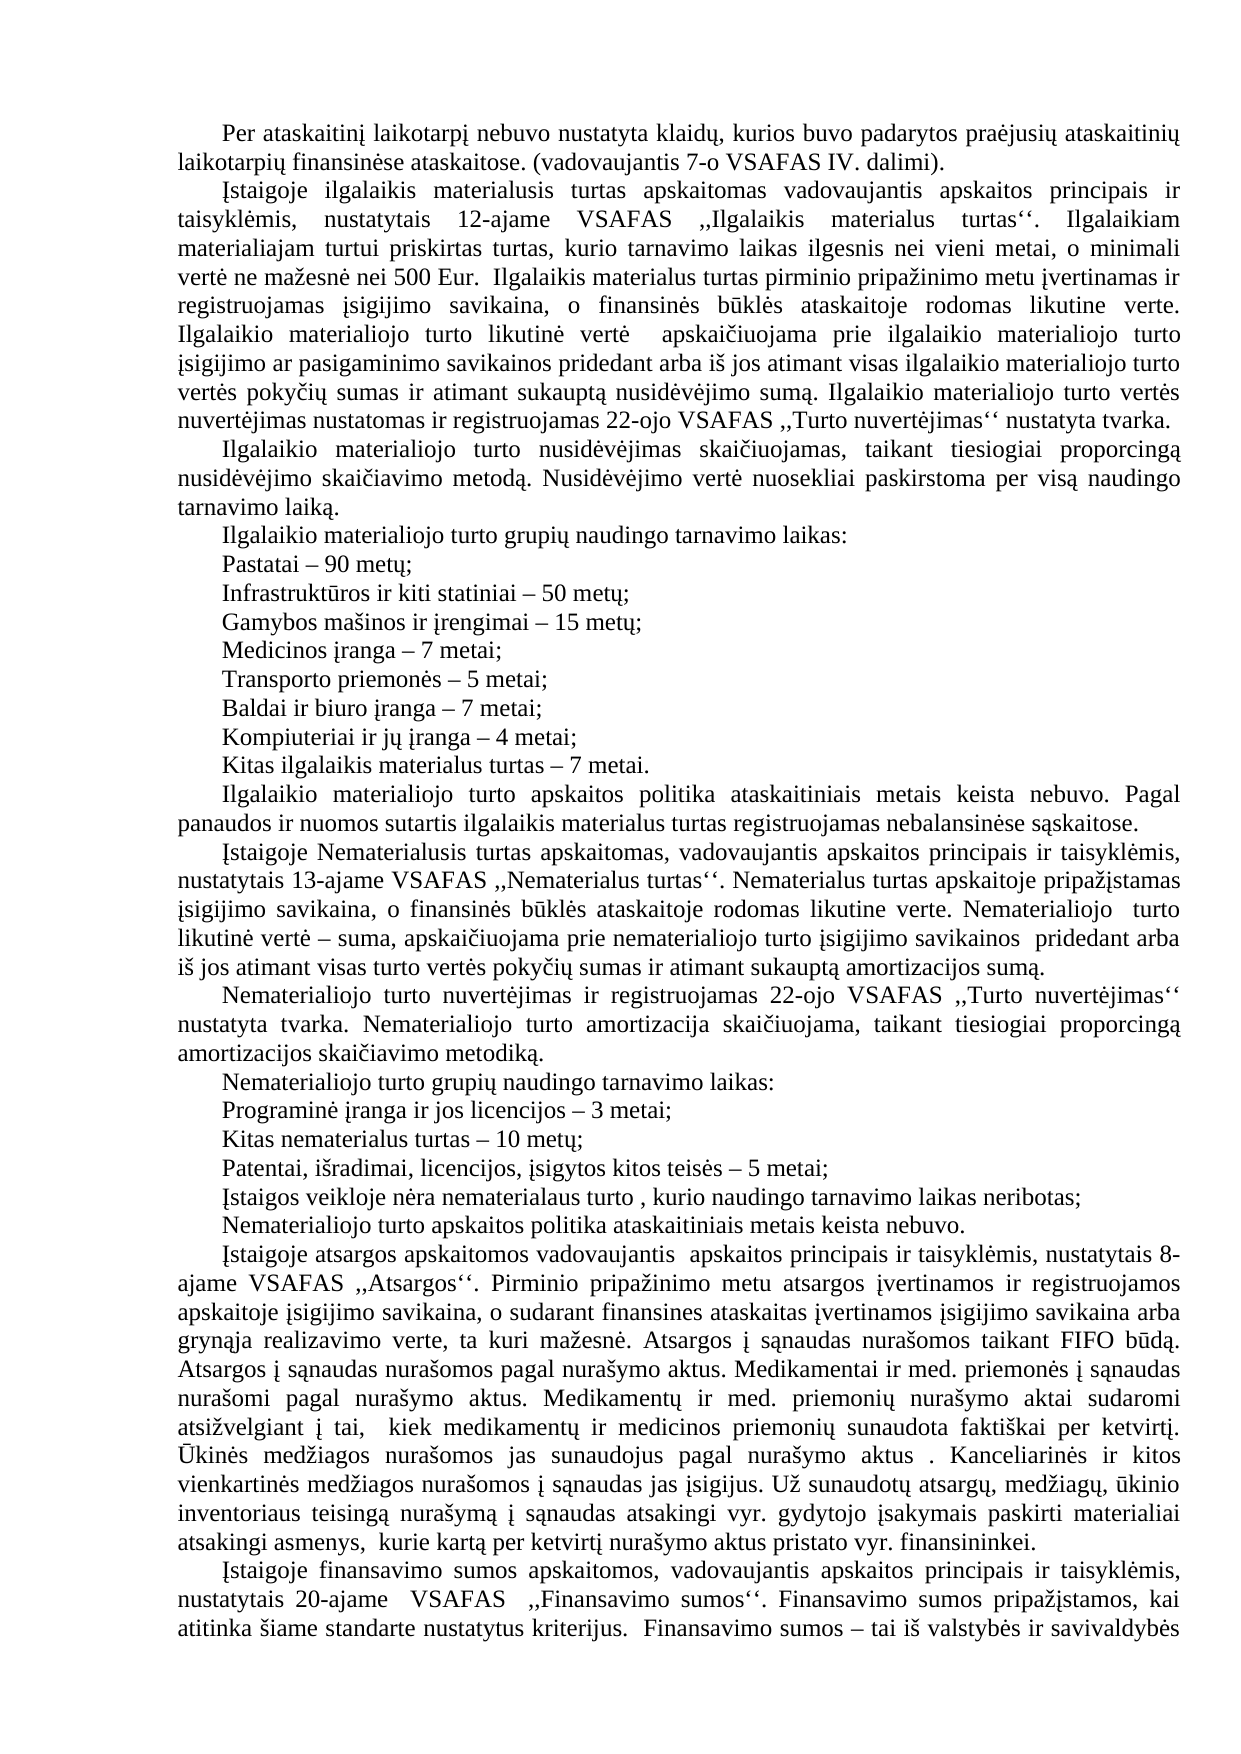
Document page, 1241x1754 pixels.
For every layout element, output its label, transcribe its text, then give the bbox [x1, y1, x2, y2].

text Ilgalaikio materialiojo turto apskaitos politika ataskaitiniais metais keista nebuvo. Pagal panaudos ir nuomos sutartis ilgalaikis materialus turtas registruojamas nebalansinėse sąskaitose. [177, 779, 1181, 837]
list Įstaigoje atsargos apskaitomos vadovaujantis apskaitos principais ir taisyklėmis, nustatytais 8-ajame VSAFAS ,,Atsargos‘‘. Pirminio pripažinimo metu atsargos įvertinamos ir registruojamos apskaitoje įsigijimo savikaina, o sudarant finansines ataskaitas įvertinamos įsigijimo savikaina arba grynąja realizavimo verte, ta kuri mažesnė. Atsargos į sąnaudas nurašomos taikant FIFO būdą. Atsargos į sąnaudas nurašomos pagal nurašymo aktus. Medikamentai ir med. priemonės į sąnaudas nurašomi pagal nurašymo aktus. Medikamentų ir med. priemonių nurašymo aktai sudaromi atsižvelgiant į tai, kiek medikamentų ir medicinos priemonių sunaudota faktiškai per ketvirtį. Ūkinės medžiagos nurašomos jas sunaudojus pagal nurašymo aktus . Kanceliarinės ir kitos vienkartinės medžiagos nurašomos į sąnaudas jas įsigijus. Už sunaudotų atsargų, medžiagų, ūkinio inventoriaus teisingą nurašymą į sąnaudas atsakingi vyr. gydytojo įsakymais paskirti materialiai atsakingi asmenys, kurie kartą per ketvirtį nurašymo aktus pristato vyr. finansininkei. [177, 1239, 1181, 1556]
list Programinė įranga ir jos licencijos – 3 metai; [177, 1096, 1181, 1124]
text Medicinos įranga – 7 metai; [177, 636, 1181, 664]
list Įstaigos veikloje nėra nematerialaus turto , kurio naudingo tarnavimo laikas neribotas; [177, 1182, 1181, 1211]
list Patentai, išradimai, licencijos, įsigytos kitos teisės – 5 metai; [177, 1153, 1181, 1182]
text Ilgalaikio materialiojo turto grupių naudingo tarnavimo laikas: [177, 521, 1181, 549]
text Ilgalaikio materialiojo turto nusidėvėjimas skaičiuojamas, taikant tiesiogiai proporcingą nusidėvėjimo skaičiavimo metodą. Nusidėvėjimo vertė nuosekliai paskirstoma per visą naudingo tarnavimo laiką. [177, 434, 1181, 521]
text Infrastruktūros ir kiti statiniai – 50 metų; [177, 578, 1181, 607]
text Per ataskaitinį laikotarpį nebuvo nustatyta klaidų, kurios buvo padarytos praėjusių ataskaitinių laikotarpių finansinėse ataskaitose. (vadovaujantis 7-o VSAFAS IV. dalimi). [177, 118, 1181, 176]
list Kitas nematerialus turtas – 10 metų; [177, 1124, 1181, 1153]
list Įstaigoje finansavimo sumos apskaitomos, vadovaujantis apskaitos principais ir taisyklėmis, nustatytais 20-ajame VSAFAS ,,Finansavimo sumos‘‘. Finansavimo sumos pripažįstamos, kai atitinka šiame standarte nustatytus kriterijus. Finansavimo sumos – tai iš valstybės ir savivaldybės [177, 1556, 1181, 1642]
list Nematerialiojo turto apskaitos politika ataskaitiniais metais keista nebuvo. [177, 1211, 1181, 1239]
text Nematerialiojo turto nuvertėjimas ir registruojamas 22-ojo VSAFAS ,,Turto nuvertėjimas‘‘ nustatyta tvarka. Nematerialiojo turto amortizacija skaičiuojama, taikant tiesiogiai proporcingą amortizacijos skaičiavimo metodiką. [177, 981, 1181, 1067]
text Pastatai – 90 metų; [177, 549, 1181, 578]
text Įstaigoje Nematerialusis turtas apskaitomas, vadovaujantis apskaitos principais ir taisyklėmis, nustatytais 13-ajame VSAFAS ,,Nematerialus turtas‘‘. Nematerialus turtas apskaitoje pripažįstamas įsigijimo savikaina, o finansinės būklės ataskaitoje rodomas likutine verte. Nematerialiojo turto likutinė vertė – suma, apskaičiuojama prie nematerialiojo turto įsigijimo savikainos pridedant arba iš jos atimant visas turto vertės pokyčių sumas ir atimant sukauptą amortizacijos sumą. [177, 837, 1181, 981]
text Gamybos mašinos ir įrengimai – 15 metų; [177, 607, 1181, 636]
text Kompiuteriai ir jų įranga – 4 metai; [177, 722, 1181, 751]
text Įstaigoje ilgalaikis materialusis turtas apskaitomas vadovaujantis apskaitos principais ir taisyklėmis, nustatytais 12-ajame VSAFAS ,,Ilgalaikis materialus turtas‘‘. Ilgalaikiam materialiajam turtui priskirtas turtas, kurio tarnavimo laikas ilgesnis nei vieni metai, o minimali vertė ne mažesnė nei 500 Eur. Ilgalaikis materialus turtas pirminio pripažinimo metu įvertinamas ir registruojamas įsigijimo savikaina, o finansinės būklės ataskaitoje rodomas likutine verte. Ilgalaikio materialiojo turto likutinė vertė apskaičiuojama prie ilgalaikio materialiojo turto įsigijimo ar pasigaminimo savikainos pridedant arba iš jos atimant visas ilgalaikio materialiojo turto vertės pokyčių sumas ir atimant sukauptą nusidėvėjimo sumą. Ilgalaikio materialiojo turto vertės nuvertėjimas nustatomas ir registruojamas 22-ojo VSAFAS ,,Turto nuvertėjimas‘‘ nustatyta tvarka. [177, 176, 1181, 434]
text Transporto priemonės – 5 metai; [177, 664, 1181, 693]
text Kitas ilgalaikis materialus turtas – 7 metai. [177, 751, 1181, 779]
text Baldai ir biuro įranga – 7 metai; [177, 693, 1181, 722]
text Nematerialiojo turto grupių naudingo tarnavimo laikas: [177, 1067, 1181, 1096]
